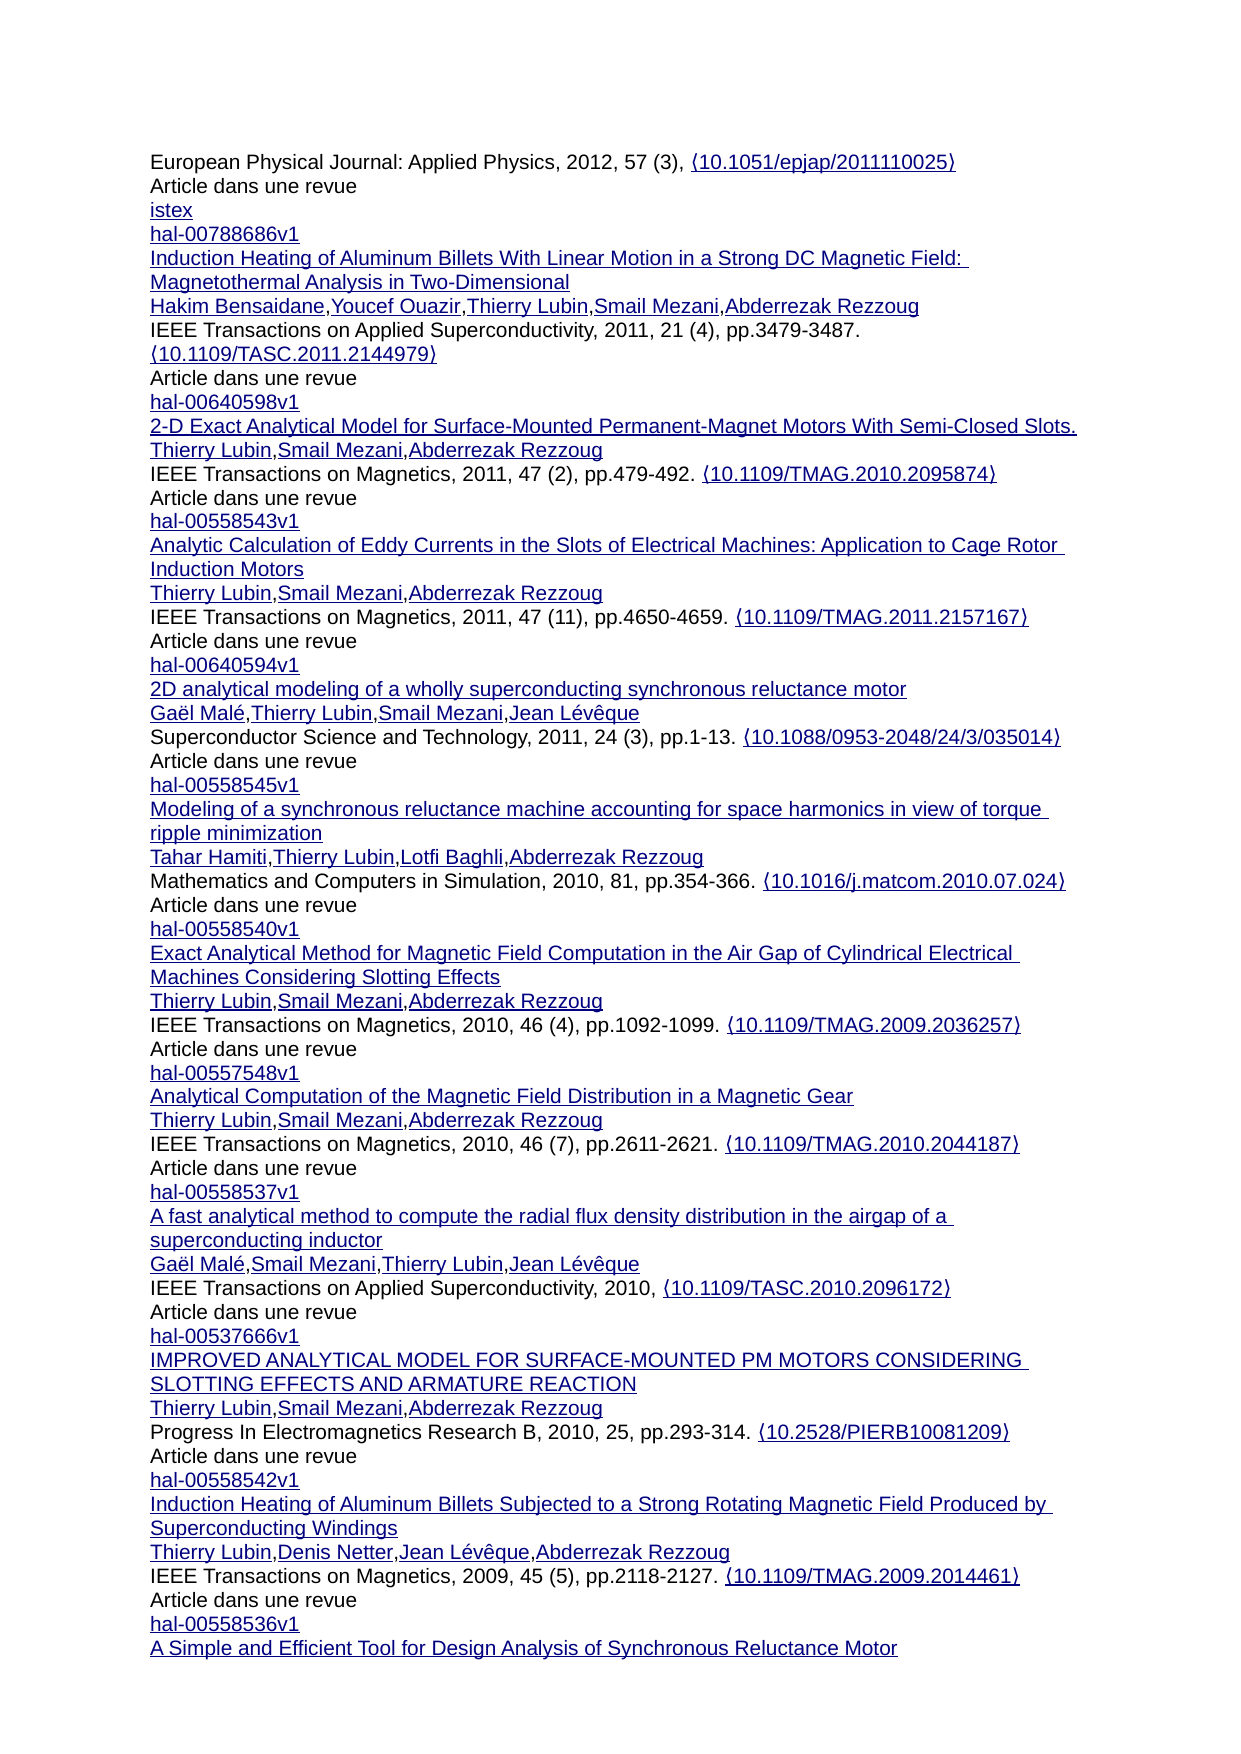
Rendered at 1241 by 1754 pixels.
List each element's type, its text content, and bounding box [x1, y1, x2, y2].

table_cell 2-D Exact Analytical Model for Surface-Mounted Permanent-Magnet Motors With Semi-Closed Slots. Thierry Lubin,Smail Mezani,Abderrezak Rezzoug IEEE Transactions on Magnetics, 2011, 47 (2), pp.479-492. ⟨10.1109/TMAG.2010.2095874⟩ Article dans une revue hal-00558543v1 [150, 414, 1090, 533]
table_cell Analytical Computation of the Magnetic Field Distribution in a Magnetic Gear Thierry Lubin,Smail Mezani,Abderrezak Rezzoug IEEE Transactions on Magnetics, 2010, 46 (7), pp.2611-2621. ⟨10.1109/TMAG.2010.2044187⟩ Article dans une revue hal-00558537v1 [150, 1084, 1090, 1204]
table_cell Analytic Calculation of Eddy Currents in the Slots of Electrical Machines: Application to Cage Rotor Induction Motors Thierry Lubin,Smail Mezani,Abderrezak Rezzoug IEEE Transactions on Magnetics, 2011, 47 (11), pp.4650-4659. ⟨10.1109/TMAG.2011.2157167⟩ Article dans une revue hal-00640594v1 [150, 533, 1090, 677]
table_cell IMPROVED ANALYTICAL MODEL FOR SURFACE-MOUNTED PM MOTORS CONSIDERING SLOTTING EFFECTS AND ARMATURE REACTION Thierry Lubin,Smail Mezani,Abderrezak Rezzoug Progress In Electromagnetics Research B, 2010, 25, pp.293-314. ⟨10.2528/PIERB10081209⟩ Article dans une revue hal-00558542v1 [150, 1348, 1090, 1492]
table_cell 2D analytical modeling of a wholly superconducting synchronous reluctance motor Gaël Malé,Thierry Lubin,Smail Mezani,Jean Lévêque Superconductor Science and Technology, 2011, 24 (3), pp.1-13. ⟨10.1088/0953-2048/24/3/035014⟩ Article dans une revue hal-00558545v1 [150, 677, 1090, 797]
table_cell Exact Analytical Method for Magnetic Field Computation in the Air Gap of Cylindrical Electrical Machines Considering Slotting Effects Thierry Lubin,Smail Mezani,Abderrezak Rezzoug IEEE Transactions on Magnetics, 2010, 46 (4), pp.1092-1099. ⟨10.1109/TMAG.2009.2036257⟩ Article dans une revue hal-00557548v1 [150, 941, 1090, 1084]
table_cell Modeling of a synchronous reluctance machine accounting for space harmonics in view of torque ripple minimization Tahar Hamiti,Thierry Lubin,Lotfi Baghli,Abderrezak Rezzoug Mathematics and Computers in Simulation, 2010, 81, pp.354-366. ⟨10.1016/j.matcom.2010.07.024⟩ Article dans une revue hal-00558540v1 [150, 797, 1090, 941]
table_cell European Physical Journal: Applied Physics, 2012, 57 (3), ⟨10.1051/epjap/2011110025⟩ Article dans une revue istex hal-00788686v1 [150, 150, 1090, 246]
table_cell Induction Heating of Aluminum Billets With Linear Motion in a Strong DC Magnetic Field: Magnetothermal Analysis in Two-Dimensional Hakim Bensaidane,Youcef Ouazir,Thierry Lubin,Smail Mezani,Abderrezak Rezzoug IEEE Transactions on Applied Superconductivity, 2011, 21 (4), pp.3479-3487. ⟨10.1109/TASC.2011.2144979⟩ Article dans une revue hal-00640598v1 [150, 246, 1090, 413]
table_cell A fast analytical method to compute the radial flux density distribution in the airgap of a superconducting inductor Gaël Malé,Smail Mezani,Thierry Lubin,Jean Lévêque IEEE Transactions on Applied Superconductivity, 2010, ⟨10.1109/TASC.2010.2096172⟩ Article dans une revue hal-00537666v1 [150, 1204, 1090, 1348]
table_cell Induction Heating of Aluminum Billets Subjected to a Strong Rotating Magnetic Field Produced by Superconducting Windings Thierry Lubin,Denis Netter,Jean Lévêque,Abderrezak Rezzoug IEEE Transactions on Magnetics, 2009, 45 (5), pp.2118-2127. ⟨10.1109/TMAG.2009.2014461⟩ Article dans une revue hal-00558536v1 [150, 1492, 1090, 1635]
table_cell A Simple and Efficient Tool for Design Analysis of Synchronous Reluctance Motor [150, 1635, 1090, 1659]
